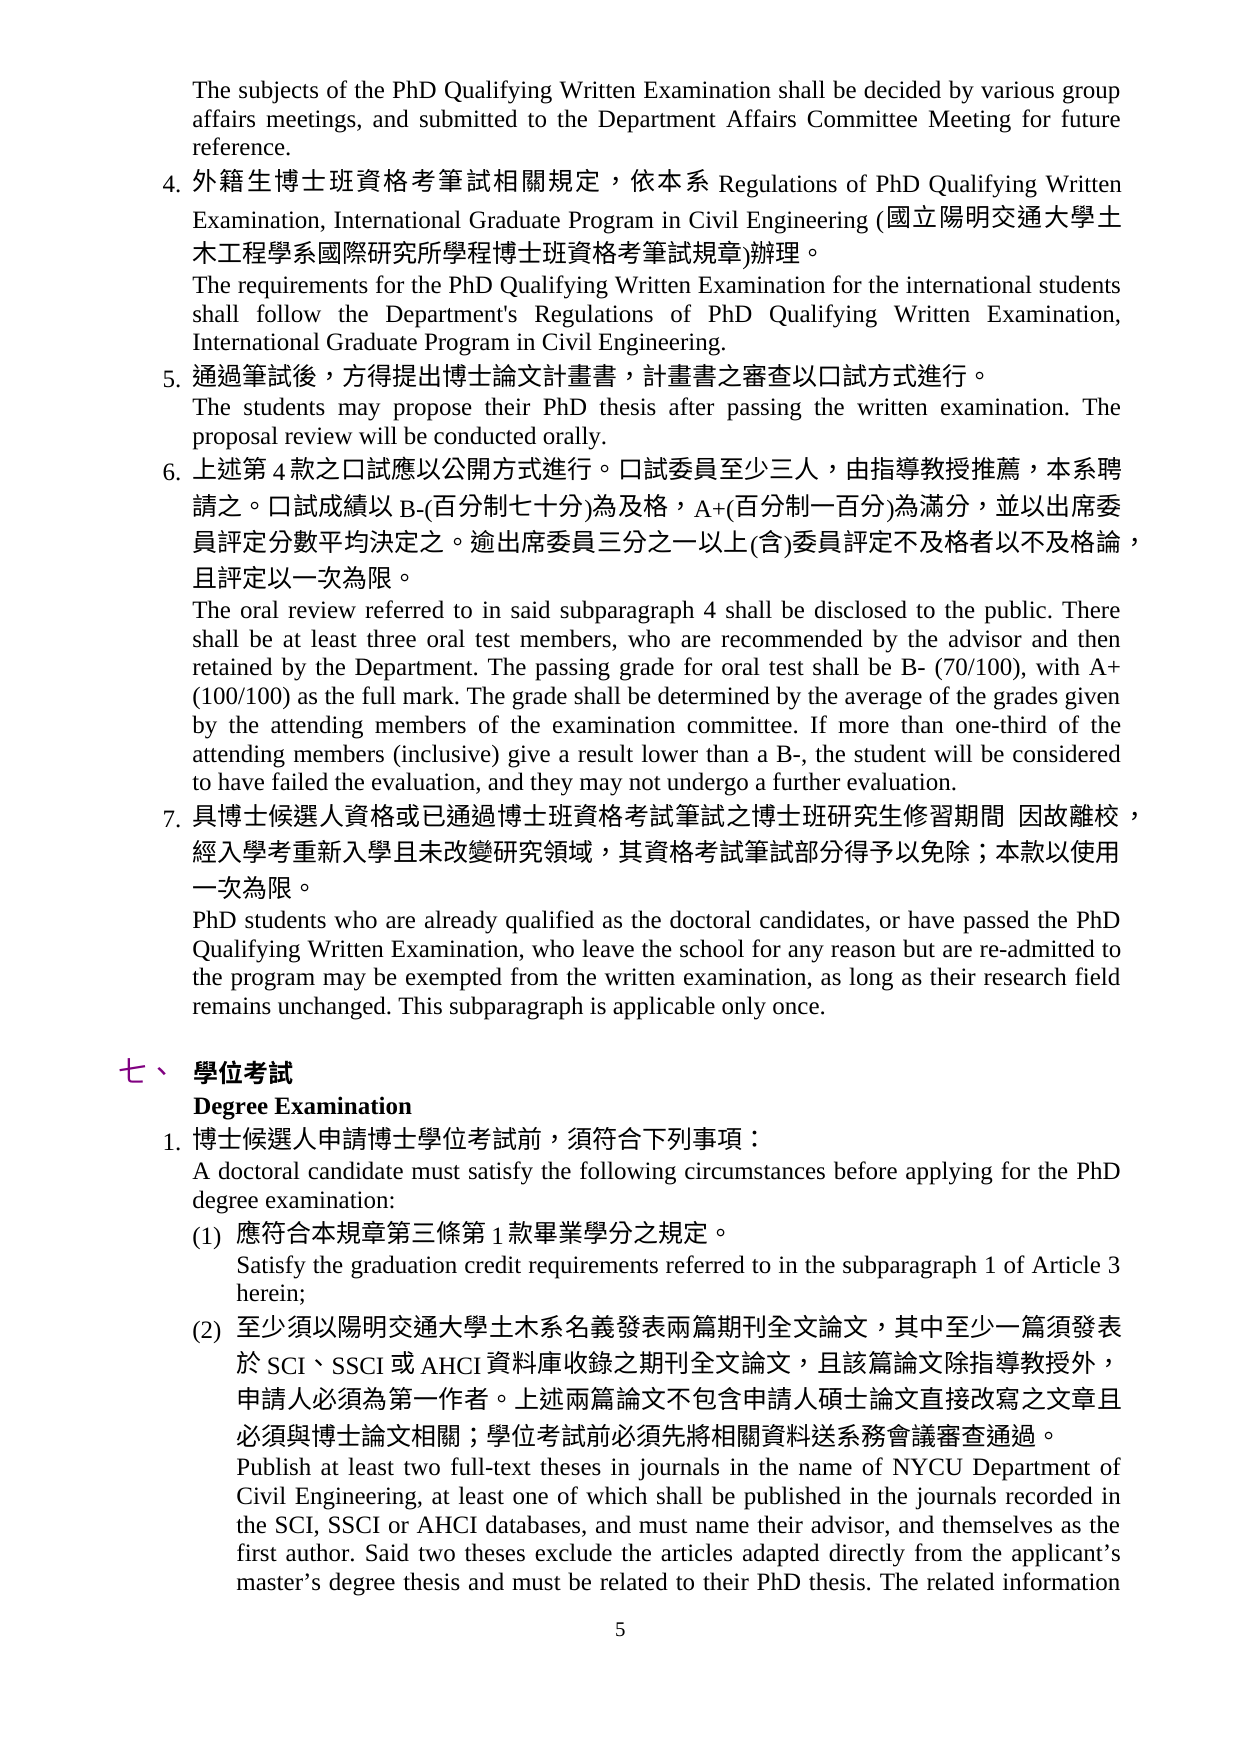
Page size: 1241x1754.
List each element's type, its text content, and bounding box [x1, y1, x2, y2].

text PhD students who are already qualified as the doctoral candidates, or have passed the PhD Qualifying Written Examination, who leave the school for any reason but are re-admitted to the program may be exempted from the written examination, as long as their research field remains unchanged. This subparagraph is applicable only once. [192, 905, 1122, 1020]
list 通過筆試後，方得提出博士論文計畫書，計畫書之審查以口試方式進行。 [162, 356, 1122, 392]
list 至少須以陽明交通大學土木系名義發表兩篇期刊全文論文，其中至少一篇須發表於SCI、SSCI或AHCI資料庫收錄之期刊全文論文，且該篇論文除指導教授外，申請人必須為第一作者。上述兩篇論文不包含申請人碩士論文直接改寫之文章且必須與博士論文相關；學位考試前必須先將相關資料送系務會議審查通過。 [192, 1307, 1122, 1452]
text The subjects of the PhD Qualifying Written Examination shall be decided by various group affairs meetings, and submitted to the Department Affairs Committee Meeting for future reference. [192, 75, 1122, 161]
text The students may propose their PhD thesis after passing the written examination. The proposal review will be conducted orally. [192, 392, 1122, 450]
text A doctoral candidate must satisfy the following circumstances before applying for the PhD degree examination: [192, 1156, 1122, 1213]
list 學位考試 [118, 1049, 1122, 1091]
list 具博士候選人資格或已通過博士班資格考試筆試之博士班研究生修習期間 因故離校，經入學考重新入學且未改變研究領域，其資格考試筆試部分得予以免除；本款以使用一次為限。 [162, 796, 1122, 905]
list 博士候選人申請博士學位考試前，須符合下列事項： [162, 1120, 1122, 1156]
text Satisfy the graduation credit requirements referred to in the subparagraph 1 of Article 3 herein; [236, 1250, 1122, 1307]
text The oral review referred to in said subparagraph 4 shall be disclosed to the public. There shall be at least three oral test members, who are recommended by the advisor and then retained by the Department. The passing grade for oral test shall be B- (70/100), with A+ (100/100) as the full mark. The grade shall be determined by the average of the grades given by the attending members of the examination committee. If more than one-third of the attending members (inclusive) give a result lower than a B-, the student will be considered to have failed the evaluation, and they may not undergo a further evaluation. [192, 595, 1122, 796]
list 外籍生博士班資格考筆試相關規定，依本系Regulations of PhD Qualifying Written Examination, International Graduate Program in Civil Engineering (國立陽明交通大學土木工程學系國際研究所學程博士班資格考筆試規章)辦理。 [162, 161, 1122, 270]
text Degree Examination [193, 1091, 1122, 1120]
list 上述第4款之口試應以公開方式進行。口試委員至少三人，由指導教授推薦，本系聘請之。口試成績以B-(百分制七十分)為及格，A+(百分制一百分)為滿分，並以出席委員評定分數平均決定之。逾出席委員三分之一以上(含)委員評定不及格者以不及格論，且評定以一次為限。 [162, 450, 1122, 595]
list 應符合本規章第三條第1款畢業學分之規定。 [192, 1213, 1122, 1250]
text The requirements for the PhD Qualifying Written Examination for the international students shall follow the Department's Regulations of PhD Qualifying Written Examination, International Graduate Program in Civil Engineering. [192, 270, 1122, 356]
text Publish at least two full-text theses in journals in the name of NYCU Department of Civil Engineering, at least one of which shall be published in the journals recorded in the SCI, SSCI or AHCI databases, and must name their advisor, and themselves as the first author. Said two theses exclude the articles adapted directly from the applicant’s master’s degree thesis and must be related to their PhD thesis. The related information [236, 1452, 1122, 1596]
